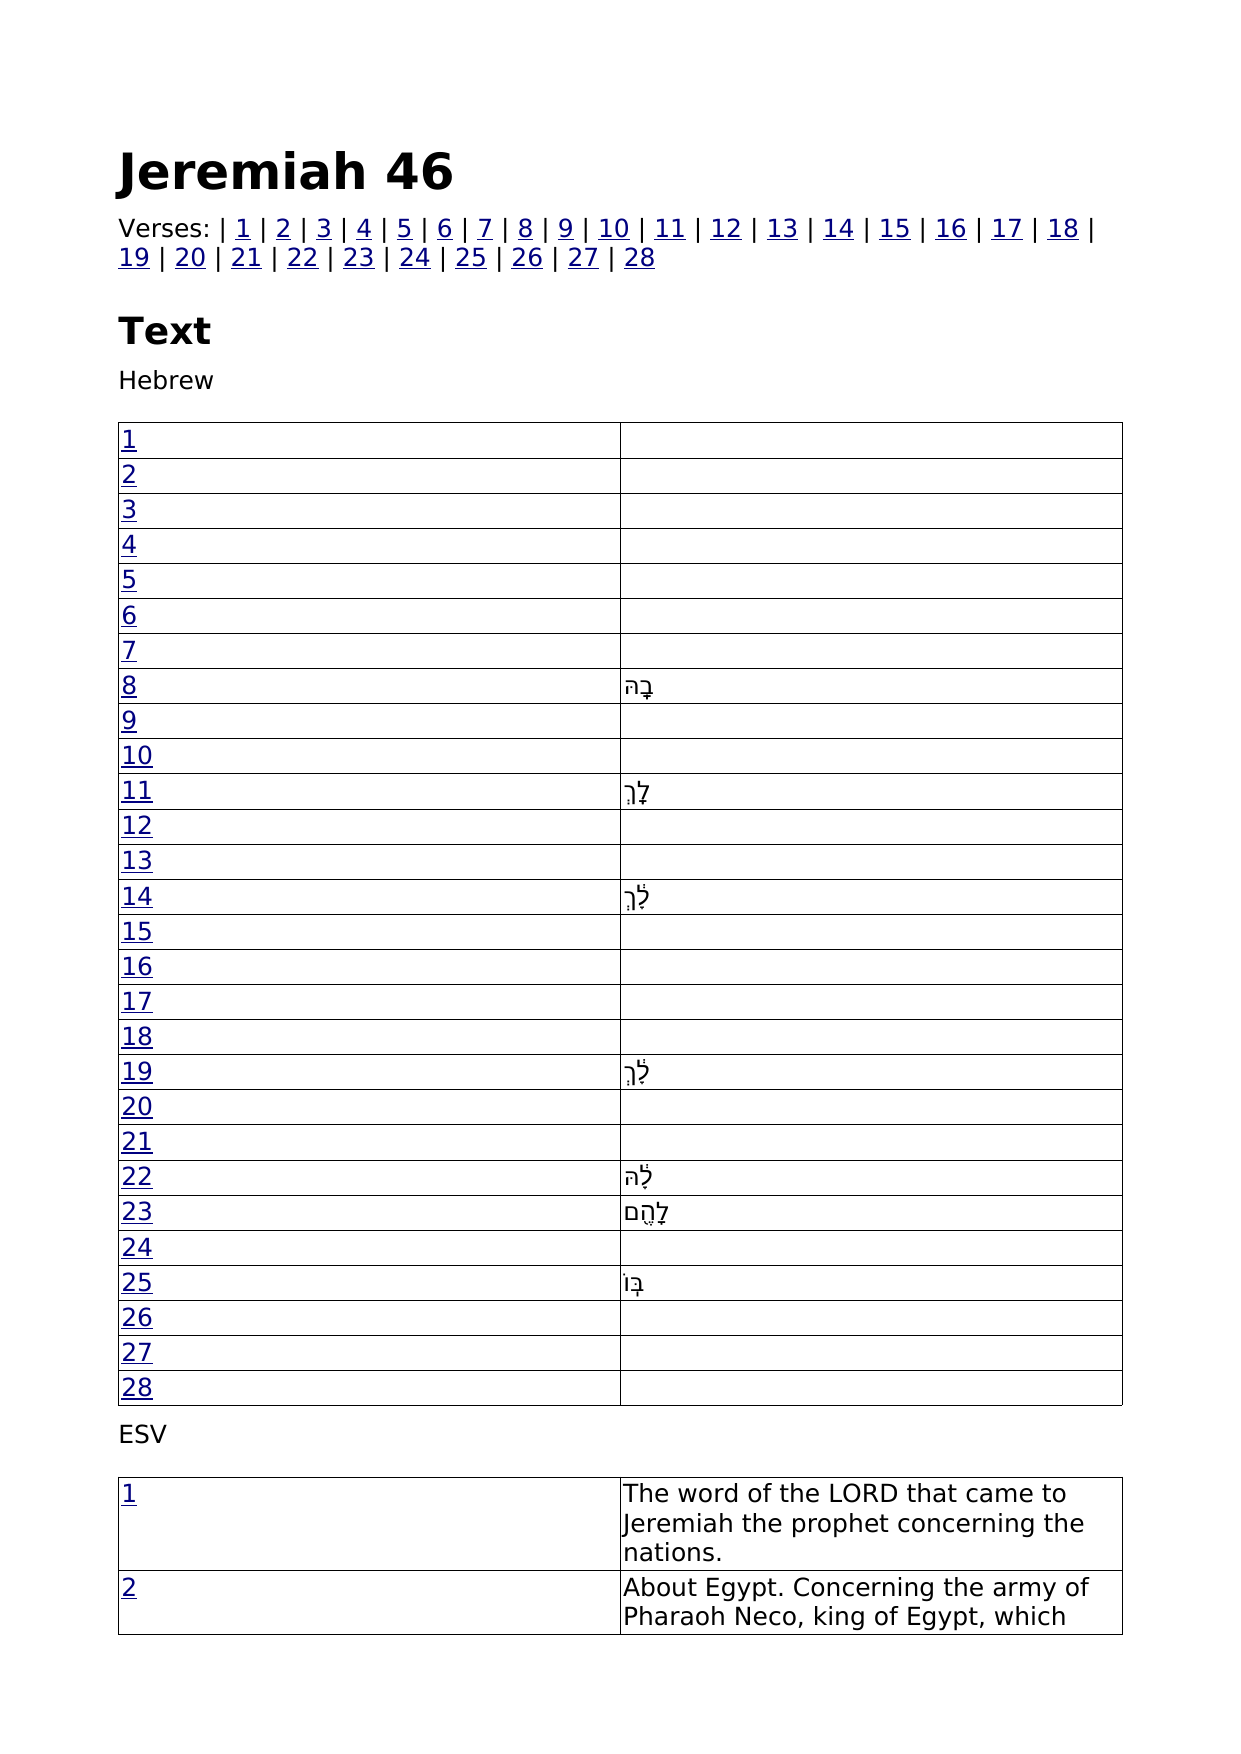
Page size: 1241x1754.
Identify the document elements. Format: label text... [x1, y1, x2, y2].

table_cell [621, 1371, 1122, 1405]
table_cell בּֽוֹ [621, 1266, 1122, 1300]
text Hebrew [118, 366, 1122, 395]
table_cell [621, 739, 1122, 773]
table_cell 13 [119, 845, 620, 879]
table_cell 5 [119, 564, 620, 598]
table_cell [621, 1231, 1122, 1265]
table_cell 22 [119, 1161, 620, 1194]
table_cell 20 [119, 1090, 620, 1124]
table_cell [621, 494, 1122, 528]
table_cell 21 [119, 1125, 620, 1159]
table_cell 9 [119, 704, 620, 738]
table_cell 2 [119, 459, 620, 492]
table_cell לָ֔הּ [621, 1161, 1122, 1194]
table_cell [621, 1301, 1122, 1335]
table_cell 26 [119, 1301, 620, 1335]
table_cell [621, 845, 1122, 879]
table_header 1 [119, 1478, 620, 1570]
table_cell [621, 1125, 1122, 1159]
table_cell לָהֶ֖ם [621, 1196, 1122, 1230]
table_cell 8 [119, 669, 620, 703]
table_cell [621, 1020, 1122, 1054]
table_cell [621, 529, 1122, 563]
table_cell [621, 459, 1122, 492]
table_cell לָֽךְ [621, 774, 1122, 808]
table_cell 4 [119, 529, 620, 563]
table_cell [621, 915, 1122, 949]
table_cell [621, 1336, 1122, 1370]
table_cell [621, 810, 1122, 843]
table_cell [621, 704, 1122, 738]
table_cell 17 [119, 985, 620, 1019]
table_cell 24 [119, 1231, 620, 1265]
table_cell לָ֔ךְ [621, 1055, 1122, 1089]
subtitle Jeremiah 46 [118, 143, 1122, 201]
table_header 1 [119, 423, 620, 457]
table_cell 27 [119, 1336, 620, 1370]
table_cell 10 [119, 739, 620, 773]
text Verses: | 1 | 2 | 3 | 4 | 5 | 6 | 7 | 8 | 9 | 10 | 11 | 12 | 13 | 14 | 15 | 16 | 17 | 18 | 19 | 20 | 21 | 22 | 23 | 24 | 25 | 26 | 27 | 28 [118, 214, 1122, 272]
table_cell [621, 634, 1122, 668]
table_header [621, 423, 1122, 457]
table_cell 7 [119, 634, 620, 668]
table_cell 19 [119, 1055, 620, 1089]
table_cell [621, 1090, 1122, 1124]
table_cell 2 [119, 1571, 620, 1634]
table_cell 14 [119, 880, 620, 914]
table_cell 3 [119, 494, 620, 528]
table_cell בָֽהּ [621, 669, 1122, 703]
table_cell 6 [119, 599, 620, 633]
table_cell 23 [119, 1196, 620, 1230]
table_cell [621, 950, 1122, 984]
table_cell About Egypt. Concerning the army of Pharaoh Neco, king of Egypt, which [621, 1571, 1122, 1634]
table_cell 28 [119, 1371, 620, 1405]
table_cell 12 [119, 810, 620, 843]
table_header The word of the LORD that came to Jeremiah the prophet concerning the nations. [621, 1478, 1122, 1570]
subtitle Text [118, 310, 1122, 353]
table_cell 18 [119, 1020, 620, 1054]
table_cell [621, 599, 1122, 633]
table_cell לָ֔ךְ [621, 880, 1122, 914]
table_cell 25 [119, 1266, 620, 1300]
text ESV [118, 1420, 1122, 1449]
table_cell [621, 564, 1122, 598]
table_cell 15 [119, 915, 620, 949]
table_cell [621, 985, 1122, 1019]
table_cell 16 [119, 950, 620, 984]
table_cell 11 [119, 774, 620, 808]
